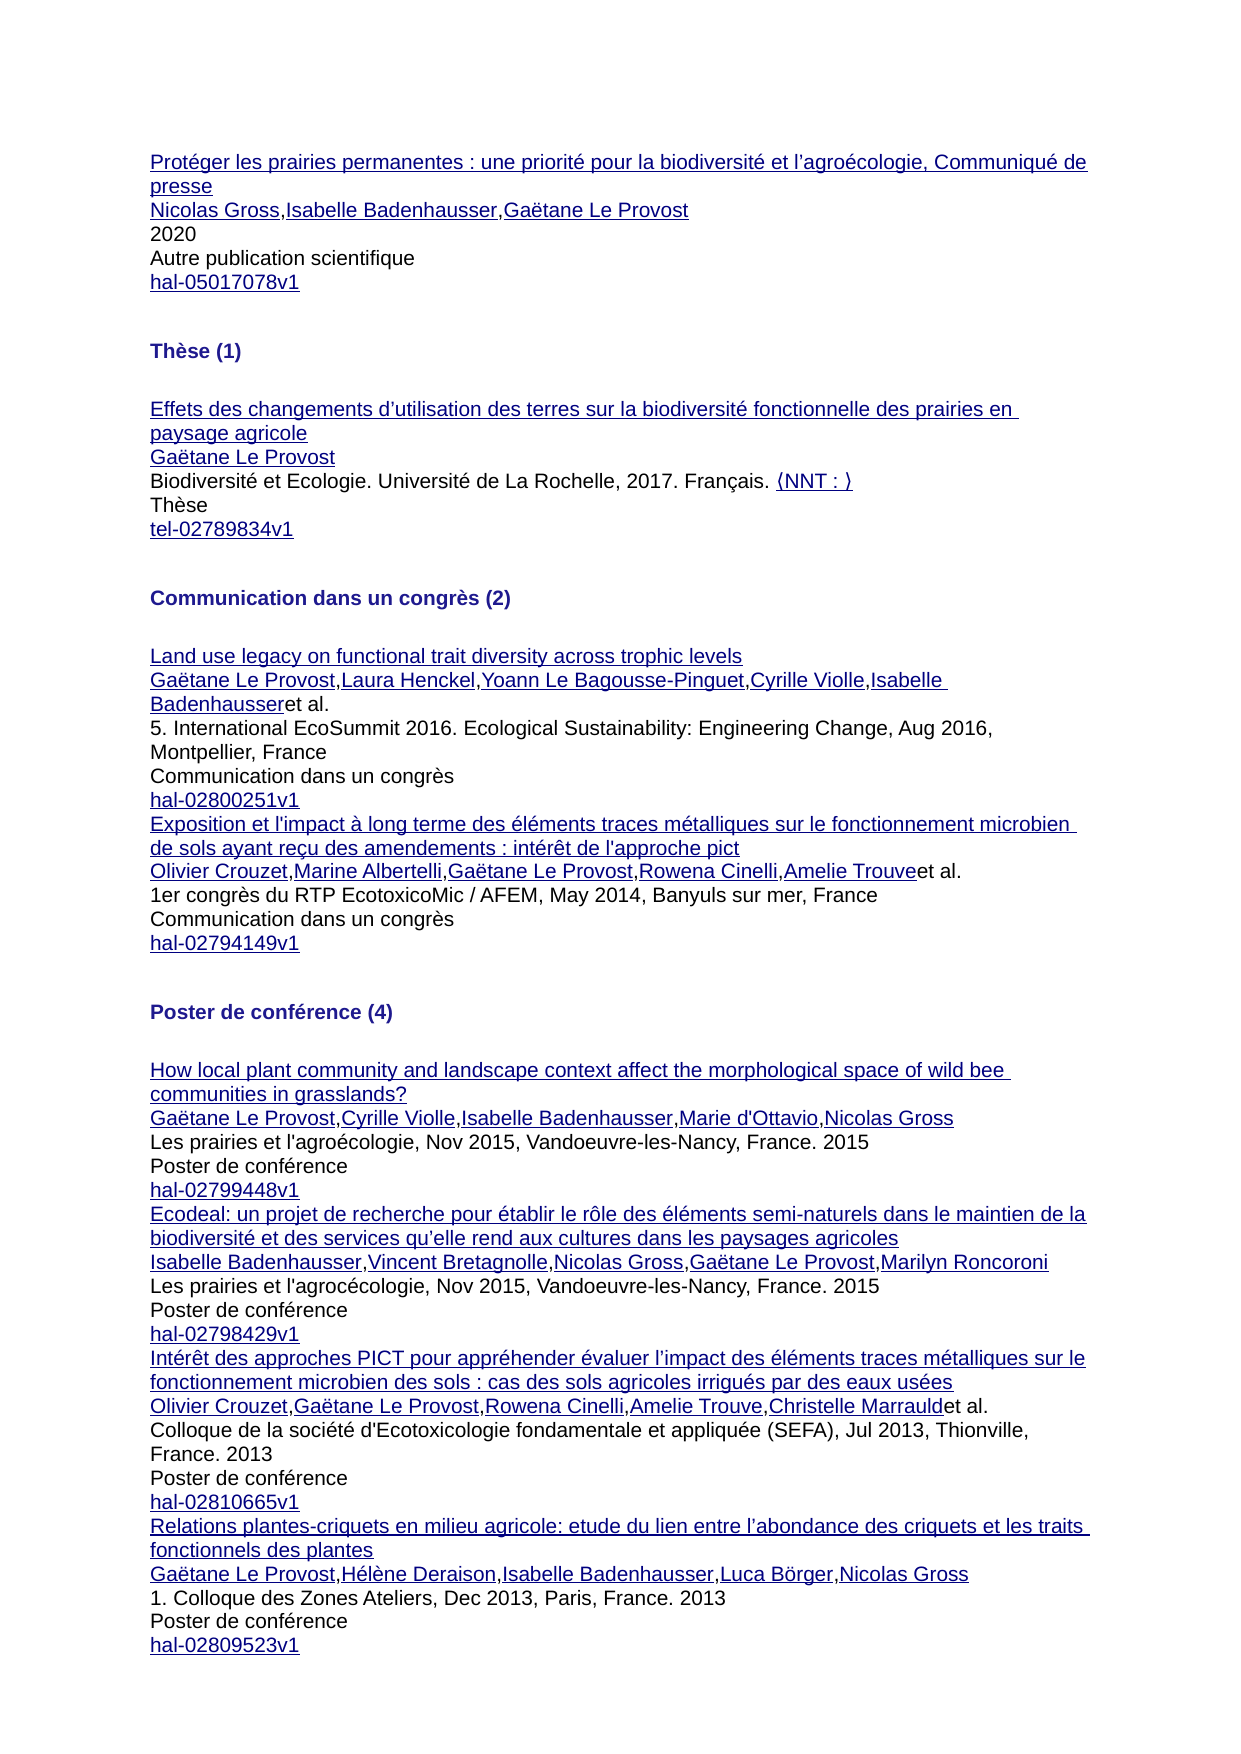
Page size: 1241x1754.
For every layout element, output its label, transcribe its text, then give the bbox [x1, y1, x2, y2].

table_cell Intérêt des approches PICT pour appréhender évaluer l’impact des éléments traces métalliques sur le fonctionnement microbien des sols : cas des sols agricoles irrigués par des eaux usées Olivier Crouzet,Gaëtane Le Provost,Rowena Cinelli,Amelie Trouve,Christelle Marrauldet al. Colloque de la société d'Ecotoxicologie fondamentale et appliquée (SEFA), Jul 2013, Thionville, France. 2013 Poster de conférence hal-02810665v1 [150, 1346, 1090, 1513]
table_cell Ecodeal: un projet de recherche pour établir le rôle des éléments semi-naturels dans le maintien de la biodiversité et des services qu’elle rend aux cultures dans les paysages agricoles Isabelle Badenhausser,Vincent Bretagnolle,Nicolas Gross,Gaëtane Le Provost,Marilyn Roncoroni Les prairies et l'agrocécologie, Nov 2015, Vandoeuvre-les-Nancy, France. 2015 Poster de conférence hal-02798429v1 [150, 1202, 1090, 1346]
subtitle Thèse (1) [150, 338, 1090, 362]
table_header Land use legacy on functional trait diversity across trophic levels Gaëtane Le Provost,Laura Henckel,Yoann Le Bagousse-Pinguet,Cyrille Violle,Isabelle Badenhausseret al. 5. International EcoSummit 2016. Ecological Sustainability: Engineering Change, Aug 2016, Montpellier, France Communication dans un congrès hal-02800251v1 [150, 644, 1090, 811]
table_cell Relations plantes-criquets en milieu agricole: etude du lien entre l’abondance des criquets et les traits [150, 1514, 1090, 1534]
table_header How local plant community and landscape context affect the morphological space of wild bee communities in grasslands? Gaëtane Le Provost,Cyrille Violle,Isabelle Badenhausser,Marie d'Ottavio,Nicolas Gross Les prairies et l'agroécologie, Nov 2015, Vandoeuvre-les-Nancy, France. 2015 Poster de conférence hal-02799448v1 [150, 1058, 1090, 1202]
table_header Protéger les prairies permanentes : une priorité pour la biodiversité et l’agroécologie, Communiqué de presse Nicolas Gross,Isabelle Badenhausser,Gaëtane Le Provost 2020 Autre publication scientifique hal-05017078v1 [150, 150, 1090, 294]
table_cell fonctionnels des plantes Gaëtane Le Provost,Hélène Deraison,Isabelle Badenhausser,Luca Börger,Nicolas Gross 1. Colloque des Zones Ateliers, Dec 2013, Paris, France. 2013 Poster de conférence hal-02809523v1 [150, 1536, 1090, 1657]
subtitle Communication dans un congrès (2) [150, 585, 1090, 609]
table_header Effets des changements d’utilisation des terres sur la biodiversité fonctionnelle des prairies en paysage agricole Gaëtane Le Provost Biodiversité et Ecologie. Université de La Rochelle, 2017. Français. ⟨NNT : ⟩ Thèse tel-02789834v1 [150, 397, 1090, 541]
table_cell Exposition et l'impact à long terme des éléments traces métalliques sur le fonctionnement microbien de sols ayant reçu des amendements : intérêt de l'approche pict Olivier Crouzet,Marine Albertelli,Gaëtane Le Provost,Rowena Cinelli,Amelie Trouveet al. 1er congrès du RTP EcotoxicoMic / AFEM, May 2014, Banyuls sur mer, France Communication dans un congrès hal-02794149v1 [150, 811, 1090, 955]
subtitle Poster de conférence (4) [150, 1000, 1090, 1024]
